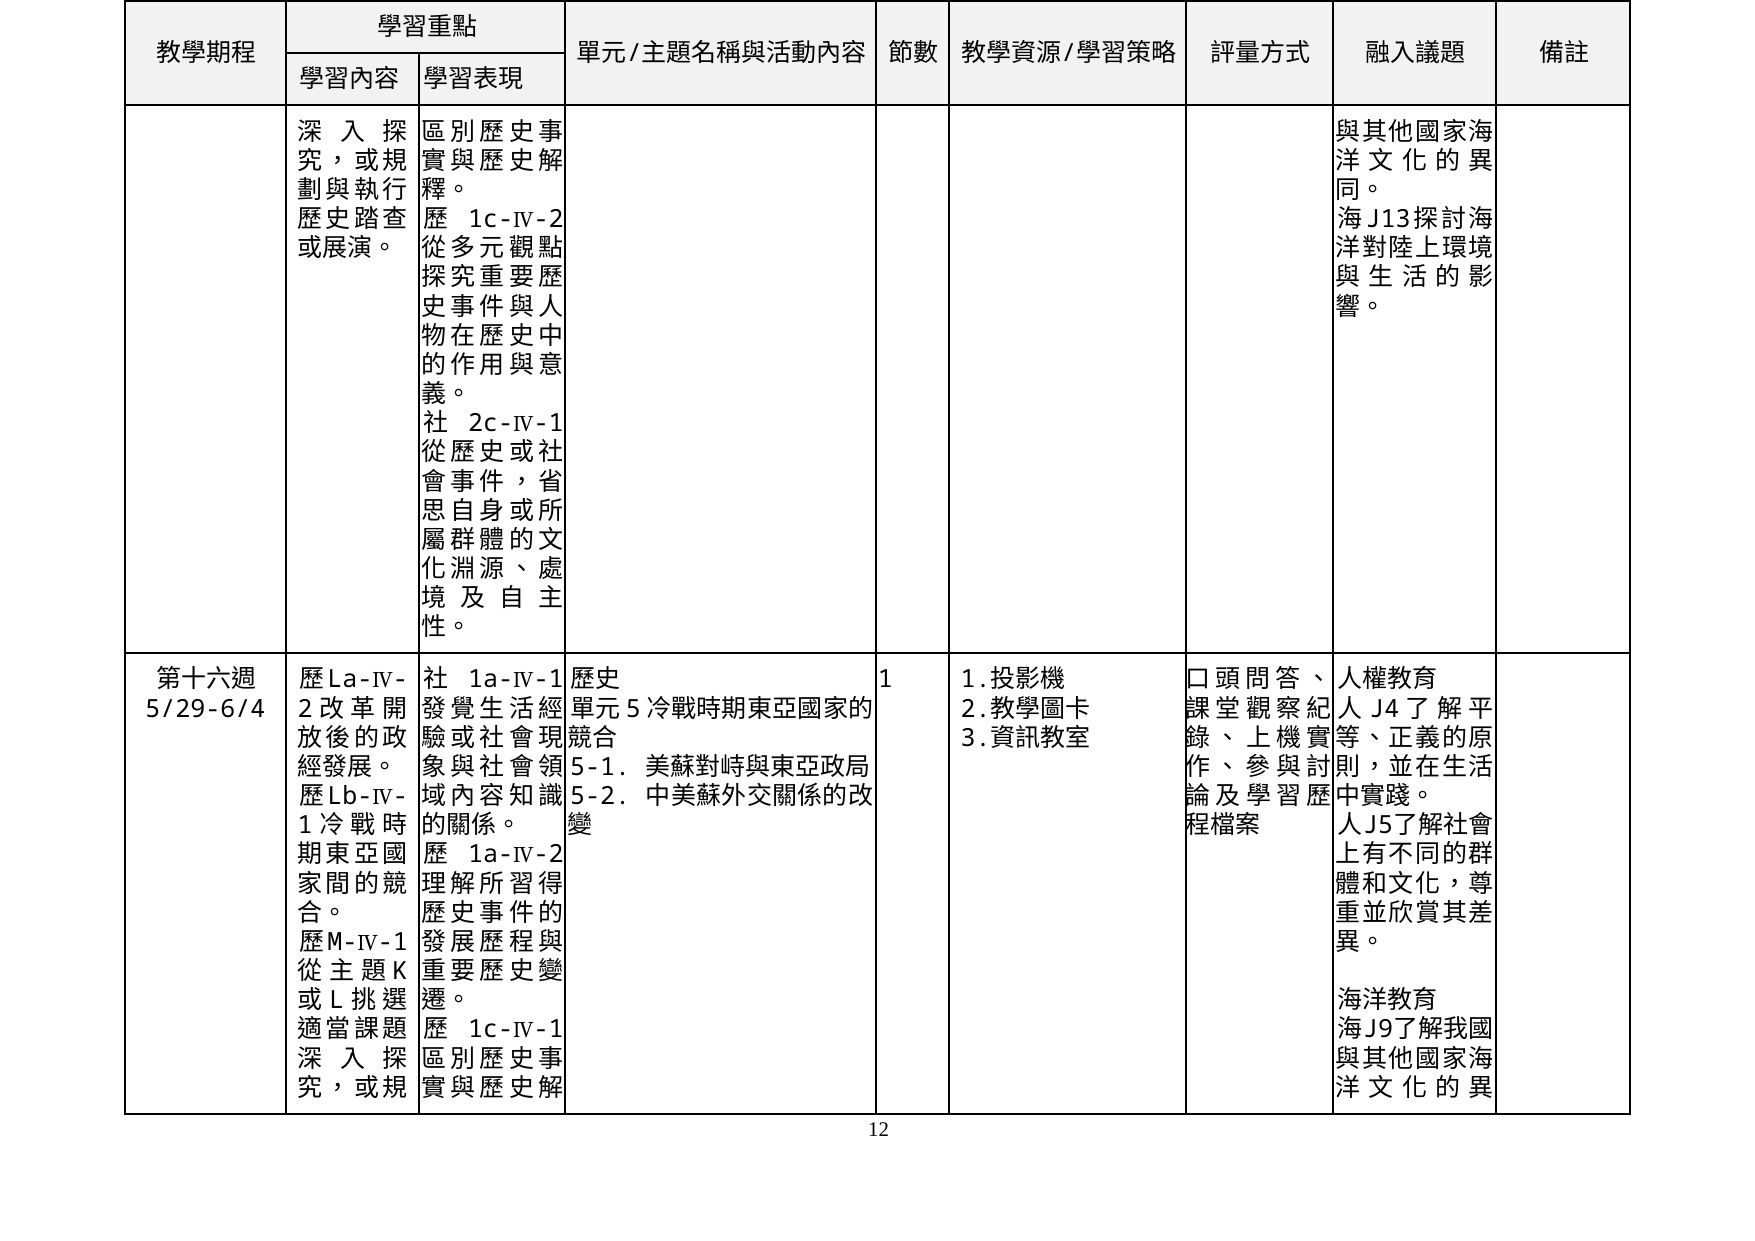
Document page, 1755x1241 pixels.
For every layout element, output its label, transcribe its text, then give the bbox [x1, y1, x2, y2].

table_cell [1187, 106, 1332, 652]
table_cell 區別歷史事實與歷史解釋。 歷1c-Ⅳ-2從多元觀點探究重要歷史事件與人物在歷史中的作用與意義。 社2c-Ⅳ-1從歷史或社會事件，省思自身或所屬群體的文化淵源、處境及自主性。 [420, 106, 564, 652]
table_cell [1497, 106, 1629, 652]
table_cell 歷La-Ⅳ-2改革開放後的政經發展。 歷Lb-Ⅳ-1冷戰時期東亞國家間的競合。 歷M-Ⅳ-1從主題K或L挑選適當課題深入探究，或規 [287, 654, 418, 1112]
table_header 教學期程 [126, 2, 285, 104]
table_cell 學習內容 [287, 54, 418, 104]
table_header 單元/主題名稱與活動內容 [566, 2, 875, 104]
table_cell 與其他國家海洋文化的異同。 海J13探討海洋對陸上環境與生活的影響。 [1334, 106, 1495, 652]
table_cell 口頭問答、課堂觀察紀錄、上機實作、參與討論及學習歷程檔案 [1187, 654, 1332, 1112]
table_cell [1497, 654, 1629, 1112]
table_header 教學資源/學習策略 [950, 2, 1185, 104]
table_cell 1 [877, 654, 948, 1112]
table_cell 深入探究，或規劃與執行歷史踏查或展演。 [287, 106, 418, 652]
table_header 融入議題 [1334, 2, 1495, 104]
table_header 學習重點 [287, 2, 564, 52]
table_cell 社1a-Ⅳ-1發覺生活經驗或社會現象與社會領域內容知識的關係。 歷1a-Ⅳ-2理解所習得歷史事件的發展歷程與重要歷史變遷。 歷1c-Ⅳ-1區別歷史事實與歷史解 [420, 654, 564, 1112]
table_cell [566, 106, 875, 652]
table_cell 學習表現 [420, 54, 564, 104]
table_cell 1.投影機 2.教學圖卡 3.資訊教室 [950, 654, 1185, 1112]
table_cell [950, 106, 1185, 652]
table_header 備註 [1497, 2, 1629, 104]
table_header 評量方式 [1187, 2, 1332, 104]
table_cell 人權教育 人J4了解平等、正義的原則，並在生活中實踐。 人J5了解社會上有不同的群體和文化，尊重並欣賞其差異。 海洋教育 海J9了解我國與其他國家海洋文化的異 [1334, 654, 1495, 1112]
table_cell [126, 106, 285, 652]
table_cell 歷史 單元5冷戰時期東亞國家的競合 5-1. 美蘇對峙與東亞政局 5-2. 中美蘇外交關係的改變 [566, 654, 875, 1112]
table_header 節數 [877, 2, 948, 104]
table_cell 第十六週5/29-6/4 [126, 654, 285, 1112]
table_cell [877, 106, 948, 652]
